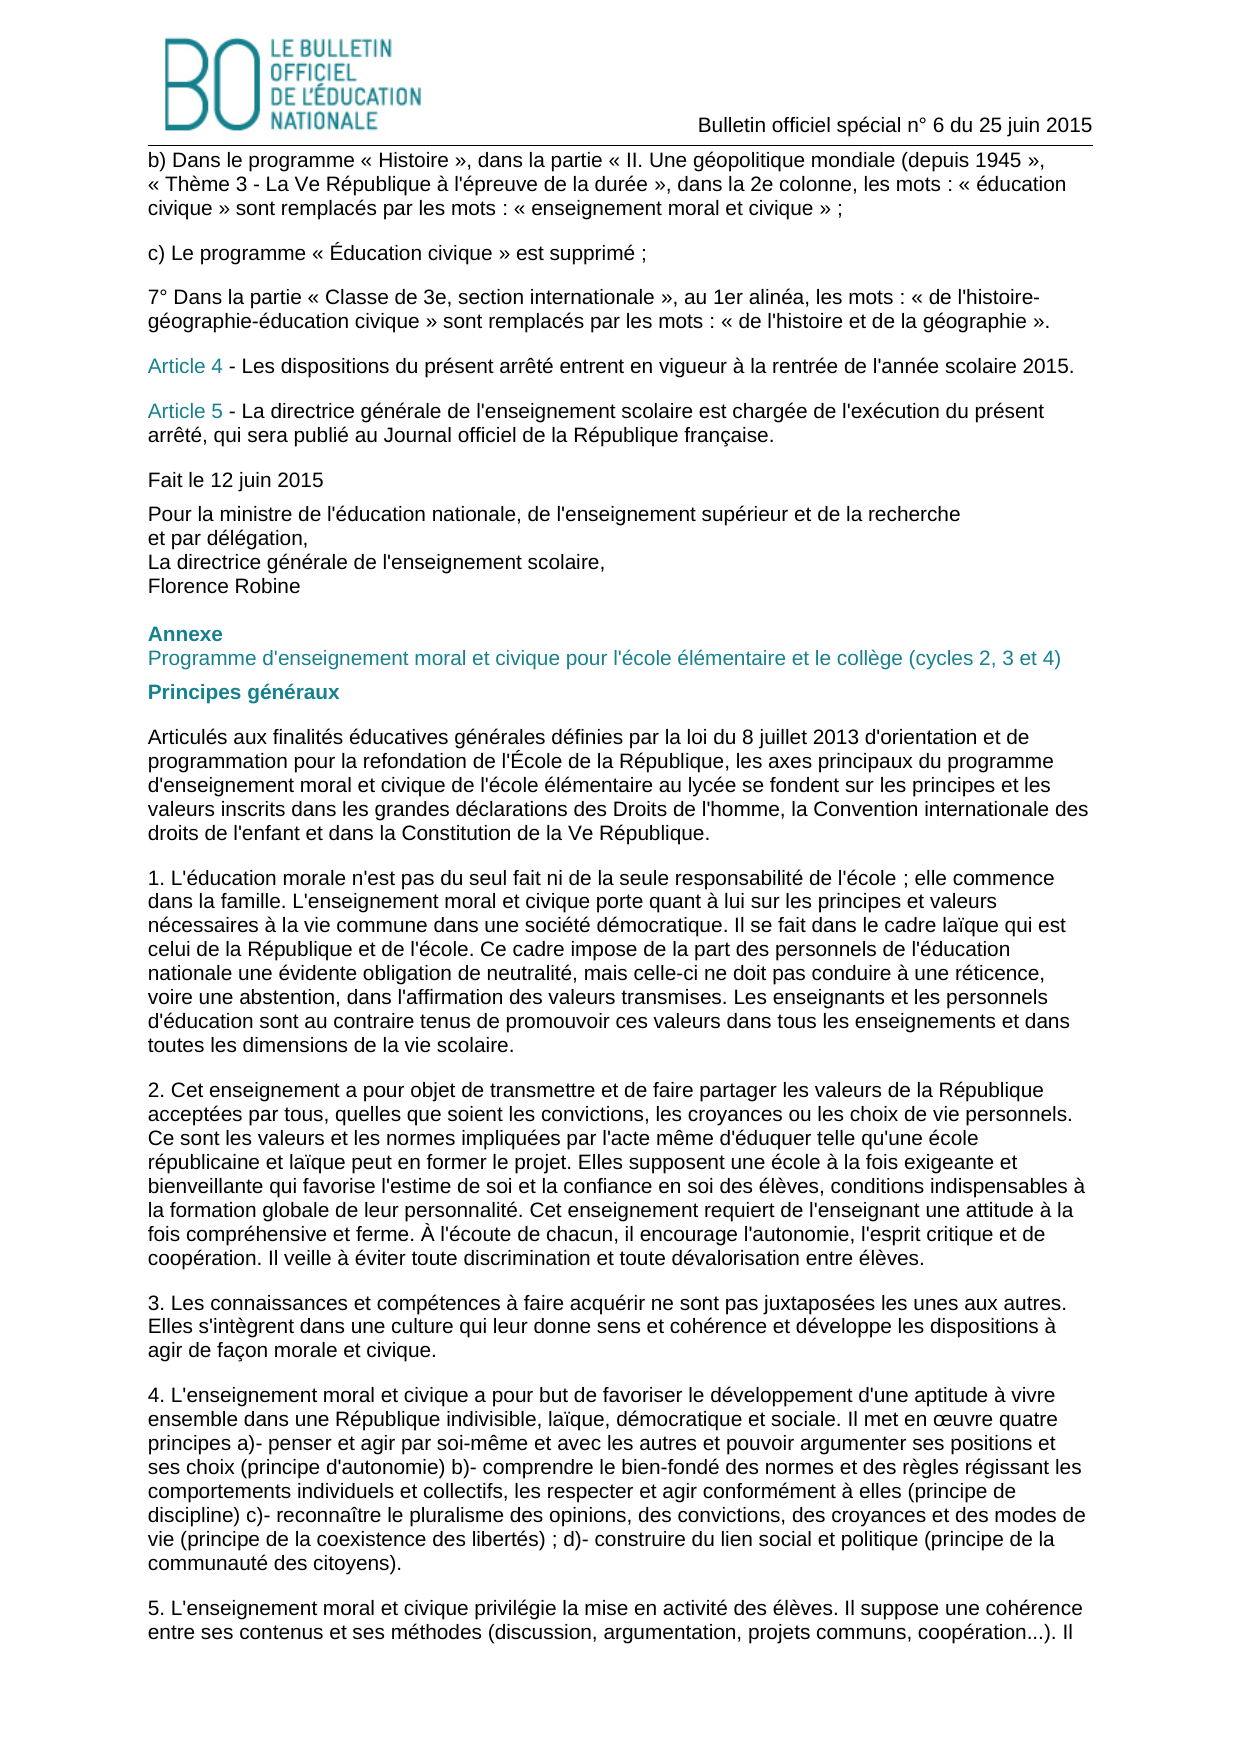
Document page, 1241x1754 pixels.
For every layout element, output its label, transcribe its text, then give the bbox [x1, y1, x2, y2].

text 3. Les connaissances et compétences à faire acquérir ne sont pas juxtaposées les unes aux autres. Elles s'intègrent dans une culture qui leur donne sens et cohérence et développe les dispositions à agir de façon morale et civique. [148, 1290, 1093, 1362]
text 2. Cet enseignement a pour objet de transmettre et de faire partager les valeurs de la République acceptées par tous, quelles que soient les convictions, les croyances ou les choix de vie personnels. Ce sont les valeurs et les normes impliquées par l'acte même d'éduquer telle qu'une école républicaine et laïque peut en former le projet. Elles supposent une école à la fois exigeante et bienveillante qui favorise l'estime de soi et la confiance en soi des élèves, conditions indispensables à la formation globale de leur personnalité. Cet enseignement requiert de l'enseignant une attitude à la fois compréhensive et ferme. À l'écoute de chacun, il encourage l'autonomie, l'esprit critique et de coopération. Il veille à éviter toute discrimination et toute dévalorisation entre élèves. [148, 1078, 1093, 1269]
text 7° Dans la partie « Classe de 3e, section internationale », au 1er alinéa, les mots : « de l'histoire-géographie-éducation civique » sont remplacés par les mots : « de l'histoire et de la géographie ». [148, 285, 1093, 333]
text Annexe [148, 622, 1093, 646]
text 4. L'enseignement moral et civique a pour but de favoriser le développement d'une aptitude à vivre ensemble dans une République indivisible, laïque, démocratique et sociale. Il met en œuvre quatre principes a)- penser et agir par soi-même et avec les autres et pouvoir argumenter ses positions et ses choix (principe d'autonomie) b)- comprendre le bien-fondé des normes et des règles régissant les comportements individuels et collectifs, les respecter et agir conformément à elles (principe de discipline) c)- reconnaître le pluralisme des opinions, des convictions, des croyances et des modes de vie (principe de la coexistence des libertés) ; d)- construire du lien social et politique (principe de la communauté des citoyens). [148, 1383, 1093, 1575]
text Fait le 12 juin 2015 [148, 467, 1093, 491]
text Article 4 - Les dispositions du présent arrêté entrent en vigueur à la rentrée de l'année scolaire 2015. [148, 354, 1093, 378]
text Principes généraux [148, 680, 1093, 704]
text 5. L'enseignement moral et civique privilégie la mise en activité des élèves. Il suppose une cohérence entre ses contenus et ses méthodes (discussion, argumentation, projets communs, coopération...). Il [148, 1596, 1093, 1643]
text Articulés aux finalités éducatives générales définies par la loi du 8 juillet 2013 d'orientation et de programmation pour la refondation de l'École de la République, les axes principaux du programme d'enseignement moral et civique de l'école élémentaire au lycée se fondent sur les principes et les valeurs inscrits dans les grandes déclarations des Droits de l'homme, la Convention internationale des droits de l'enfant et dans la Constitution de la Ve République. [148, 725, 1093, 844]
text Article 5 - La directrice générale de l'enseignement scolaire est chargée de l'exécution du présent arrêté, qui sera publié au Journal officiel de la République française. [148, 399, 1093, 447]
text c) Le programme « Éducation civique » est supprimé ; [148, 240, 1093, 264]
text 1. L'éducation morale n'est pas du seul fait ni de la seule responsabilité de l'école ; elle commence dans la famille. L'enseignement moral et civique porte quant à lui sur les principes et valeurs nécessaires à la vie commune dans une société démocratique. Il se fait dans le cadre laïque qui est celui de la République et de l'école. Ce cadre impose de la part des personnels de l'éducation nationale une évidente obligation de neutralité, mais celle-ci ne doit pas conduire à une réticence, voire une abstention, dans l'affirmation des valeurs transmises. Les enseignants et les personnels d'éducation sont au contraire tenus de promouvoir ces valeurs dans tous les enseignements et dans toutes les dimensions de la vie scolaire. [148, 865, 1093, 1057]
text b) Dans le programme « Histoire », dans la partie « II. Une géopolitique mondiale (depuis 1945 », « Thème 3 - La Ve République à l'épreuve de la durée », dans la 2e colonne, les mots : « éducation civique » sont remplacés par les mots : « enseignement moral et civique » ; [148, 148, 1093, 219]
text Pour la ministre de l'éducation nationale, de l'enseignement supérieur et de la recherche et par délégation, La directrice générale de l'enseignement scolaire, Florence Robine [148, 502, 1093, 598]
text Programme d'enseignement moral et civique pour l'école élémentaire et le collège (cycles 2, 3 et 4) [148, 646, 1093, 669]
